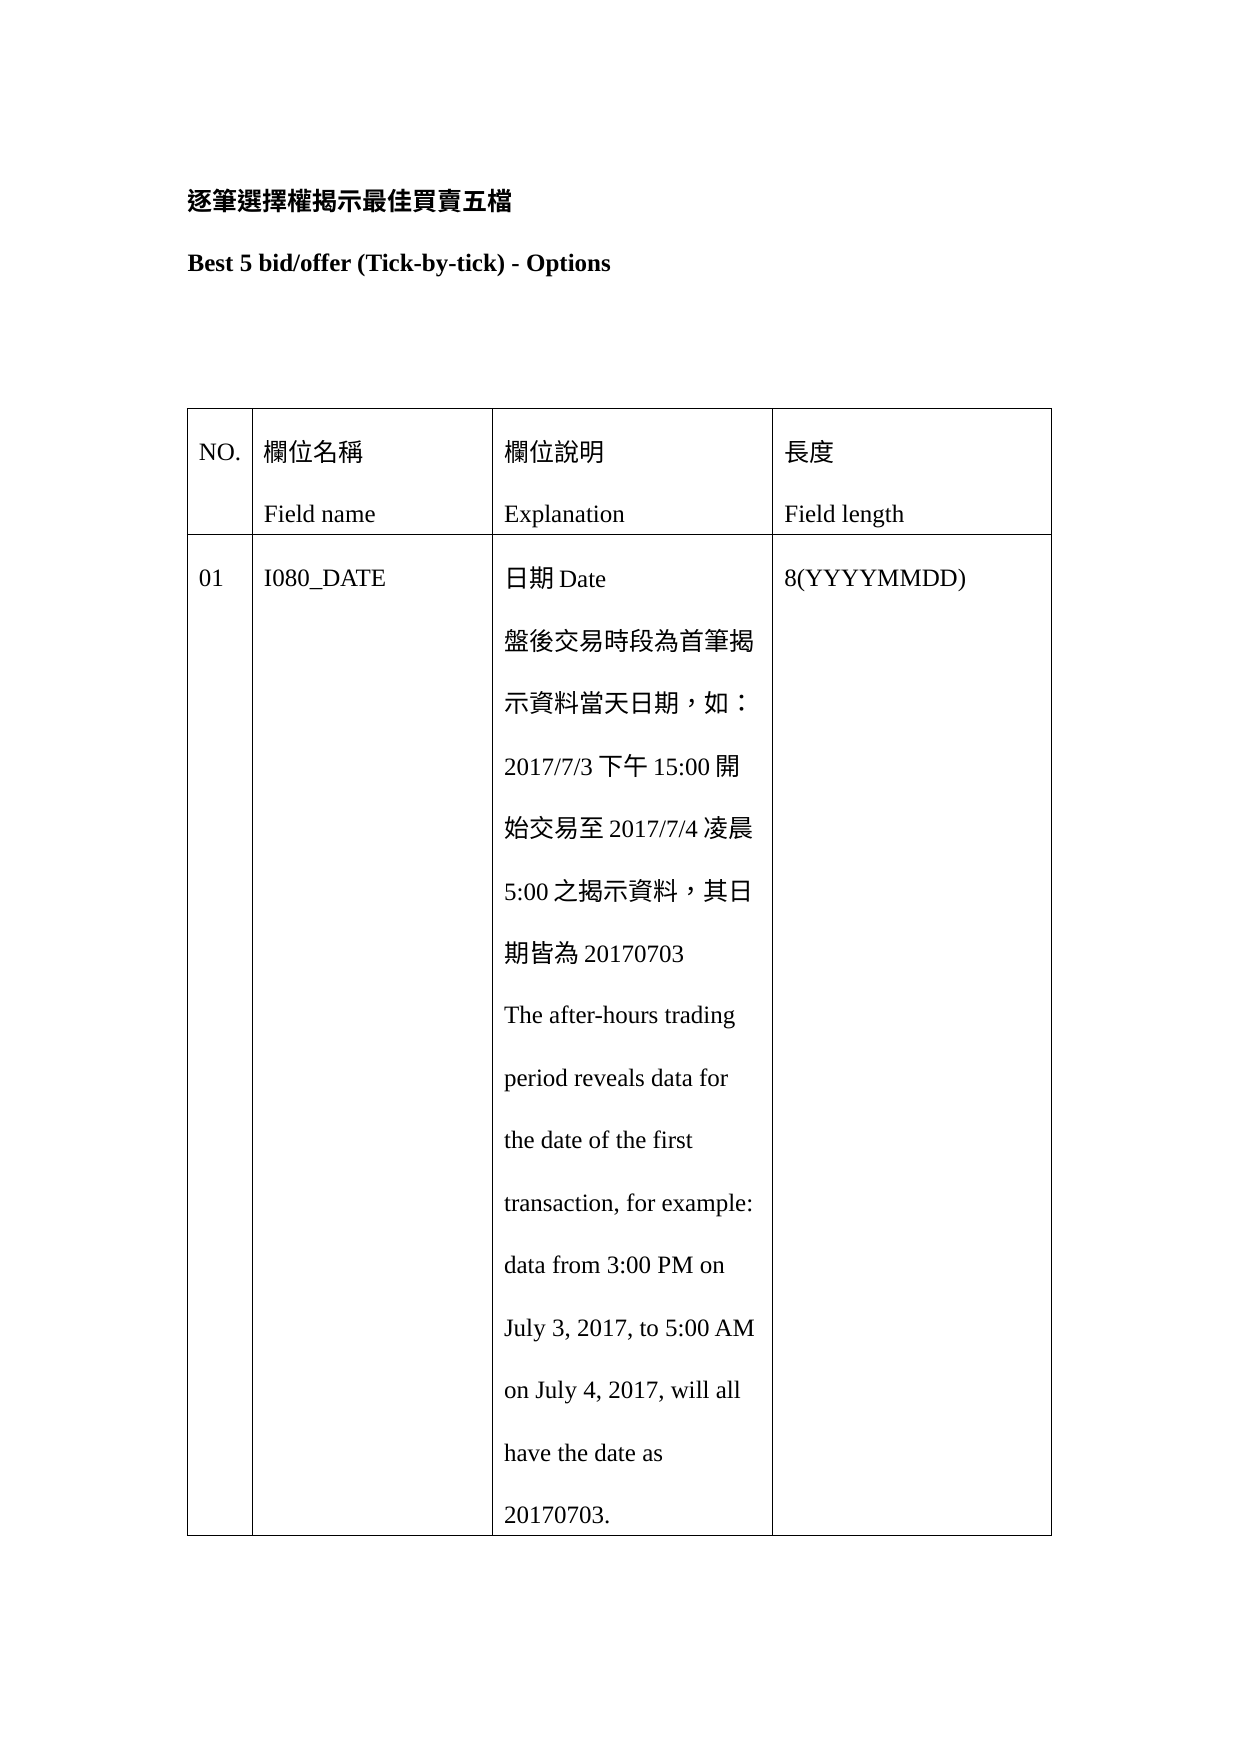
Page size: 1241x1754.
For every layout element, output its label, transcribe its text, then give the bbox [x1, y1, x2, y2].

text 逐筆選擇權揭示最佳買賣五檔 [187, 158, 1053, 221]
table_header NO. [188, 409, 252, 534]
table_header 欄位說明 Explanation [493, 409, 772, 534]
table_cell 日期Date 盤後交易時段為首筆揭示資料當天日期，如： 2017/7/3下午15:00開始交易至2017/7/4凌晨5:00之揭示資料，其日期皆為20170703 The after-hours trading period reveals data for the date of the first transaction, for example: data from 3:00 PM on July 3, 2017, to 5:00 AM on July 4, 2017, will all have the date as 20170703. [493, 535, 772, 1535]
table_header 長度 Field length [773, 409, 1051, 534]
text Best 5 bid/offer (Tick-by-tick) - Options [187, 221, 1053, 283]
table_cell 8(YYYYMMDD) [773, 535, 1051, 1535]
table_header 欄位名稱 Field name [253, 409, 492, 534]
table_cell I080_DATE [253, 535, 492, 1535]
table_cell 01 [188, 535, 252, 1535]
